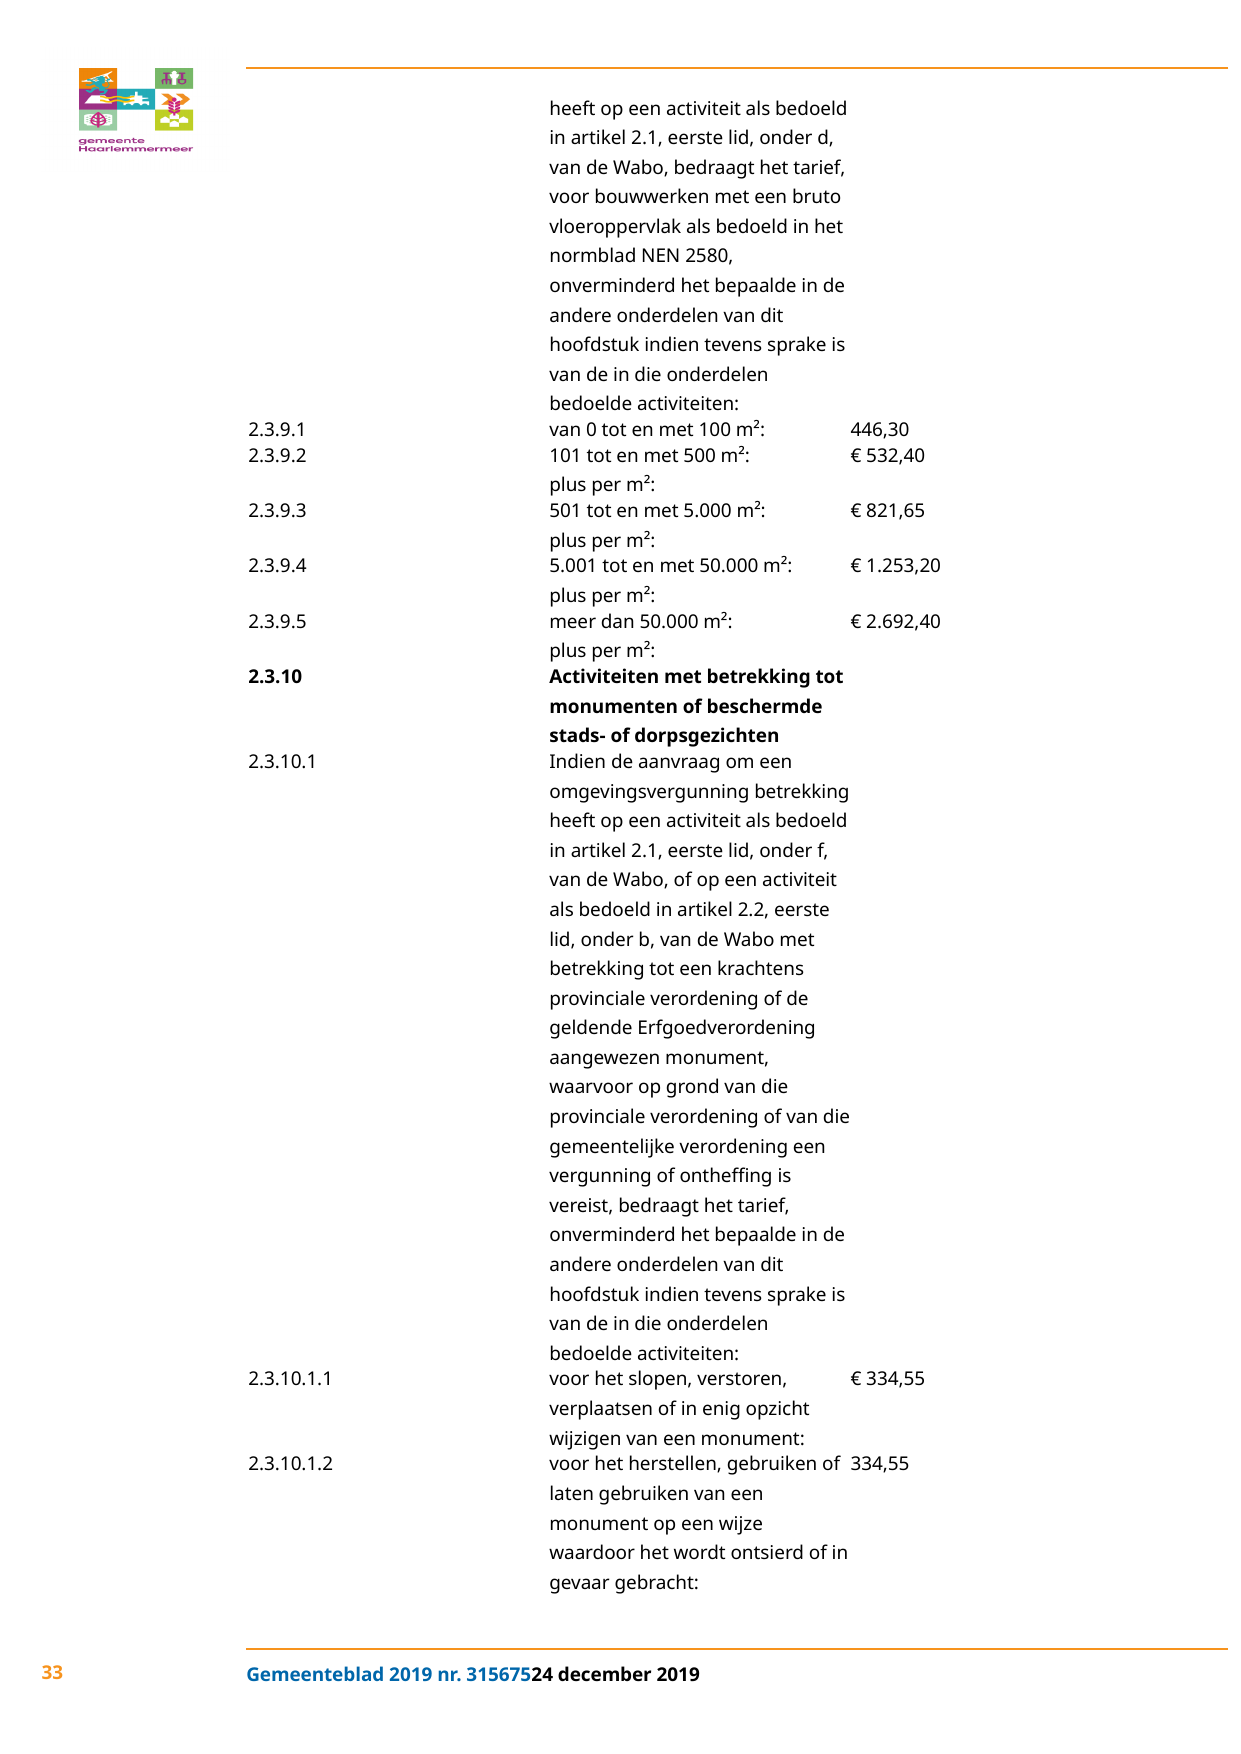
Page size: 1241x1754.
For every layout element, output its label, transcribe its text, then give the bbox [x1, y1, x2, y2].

table_cell 5.001 tot en met 50.000 m²: plus per m²: [549, 553, 850, 608]
table_cell € 821,65 [850, 498, 1152, 553]
picture [41, 47, 231, 172]
table_cell meer dan 50.000 m²: plus per m²: [549, 608, 850, 663]
table_cell 446,30 [850, 416, 1152, 442]
table_cell 501 tot en met 5.000 m²: plus per m²: [549, 498, 850, 553]
table_cell 101 tot en met 500 m²: plus per m²: [549, 442, 850, 497]
table_cell 334,55 [850, 1451, 1152, 1594]
table_cell voor het herstellen, gebruiken of laten gebruiken van een monument op een wijze waardoor het wordt ontsierd of in gevaar gebracht: [549, 1451, 850, 1594]
table_cell 2.3.10.1 [248, 748, 549, 1366]
table_cell € 532,40 [850, 442, 1152, 497]
table_cell 2.3.9.5 [248, 608, 549, 663]
table_cell 2.3.10 [248, 663, 549, 748]
table_cell Activiteiten met betrekking tot monumenten of beschermde stads- of dorpsgezichten [549, 663, 850, 748]
table_cell € 1.253,20 [850, 553, 1152, 608]
table_cell 2.3.10.1.1 [248, 1366, 549, 1451]
table_cell € 2.692,40 [850, 608, 1152, 663]
table_cell 2.3.9.1 [248, 416, 549, 442]
table_cell 2.3.9.4 [248, 553, 549, 608]
table_cell [850, 663, 1152, 748]
table_cell € 334,55 [850, 1366, 1152, 1451]
table_cell voor het slopen, verstoren, verplaatsen of in enig opzicht wijzigen van een monument: [549, 1366, 850, 1451]
table_cell [850, 95, 1152, 416]
table_cell [248, 95, 549, 416]
table_cell van 0 tot en met 100 m²: [549, 416, 850, 442]
table_cell [850, 748, 1152, 1366]
table_cell 2.3.9.3 [248, 498, 549, 553]
table_cell Indien de aanvraag om een omgevingsvergunning betrekking heeft op een activiteit als bedoeld in artikel 2.1, eerste lid, onder f, van de Wabo, of op een activiteit als bedoeld in artikel 2.2, eerste lid, onder b, van de Wabo met betrekking tot een krachtens provinciale verordening of de geldende Erfgoedverordening aangewezen monument, waarvoor op grond van die provinciale verordening of van die gemeentelijke verordening een vergunning of ontheffing is vereist, bedraagt het tarief, onverminderd het bepaalde in de andere onderdelen van dit hoofdstuk indien tevens sprake is van de in die onderdelen bedoelde activiteiten: [549, 748, 850, 1366]
table_cell heeft op een activiteit als bedoeld in artikel 2.1, eerste lid, onder d, van de Wabo, bedraagt het tarief, voor bouwwerken met een bruto vloeroppervlak als bedoeld in het normblad NEN 2580, onverminderd het bepaalde in de andere onderdelen van dit hoofdstuk indien tevens sprake is van de in die onderdelen bedoelde activiteiten: [549, 95, 850, 416]
table_cell 2.3.10.1.2 [248, 1451, 549, 1594]
table_cell 2.3.9.2 [248, 442, 549, 497]
